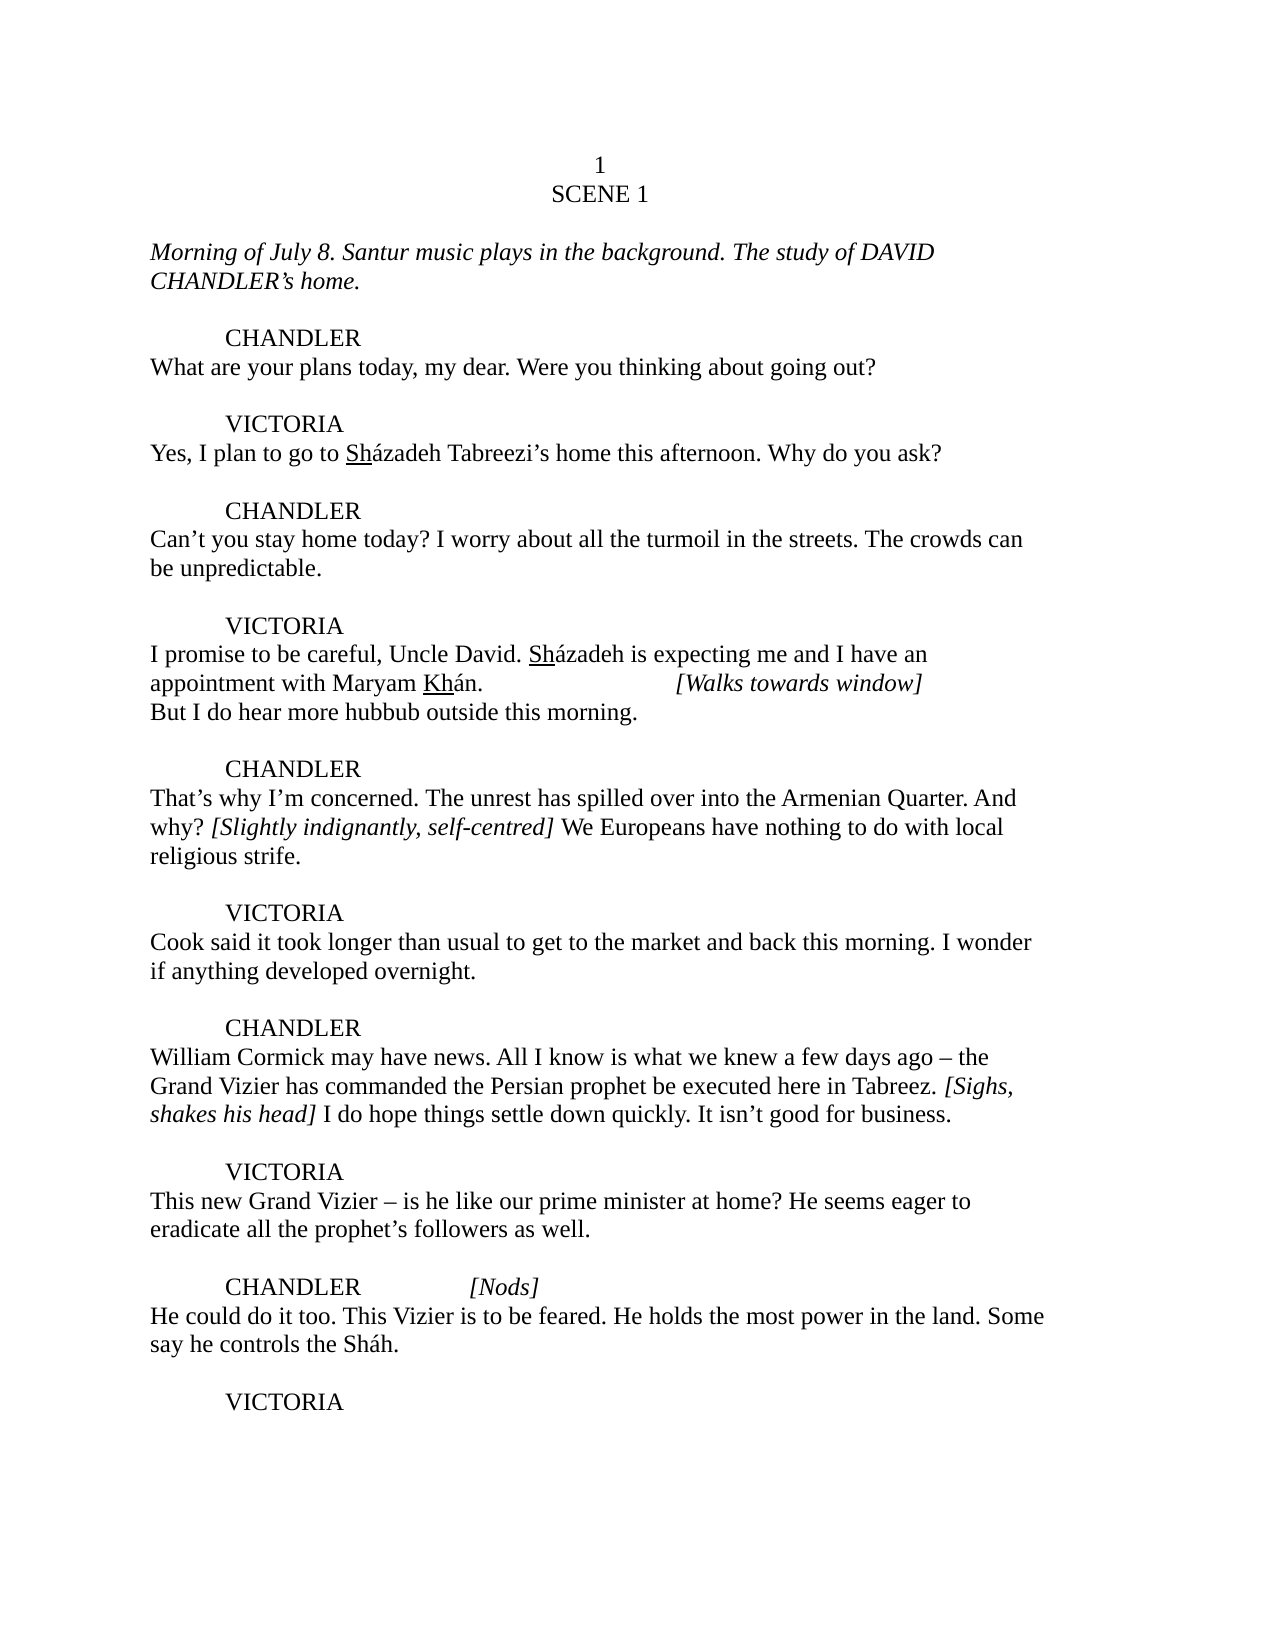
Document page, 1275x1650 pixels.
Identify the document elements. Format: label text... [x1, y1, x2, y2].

text That’s why I’m concerned. The unrest has spilled over into the Armenian Quarter. And why? [Slightly indignantly, self-centred] We Europeans have nothing to do with local religious strife. [150, 783, 1050, 869]
text CHANDLER [150, 496, 1050, 524]
text CHANDLER [150, 323, 1050, 352]
text This new Grand Vizier – is he like our prime minister at home? He seems eager to eradicate all the prophet’s followers as well. [150, 1186, 1050, 1243]
text Cook said it took longer than usual to get to the market and back this morning. I wonder if anything developed overnight. [150, 927, 1050, 984]
text Yes, I plan to go to Sházadeh Tabreezi’s home this afternoon. Why do you ask? [150, 438, 1050, 467]
text VICTORIA [150, 611, 1050, 639]
text Can’t you stay home today? I worry about all the turmoil in the streets. The crowds can be unpredictable. [150, 524, 1050, 582]
text SCENE 1 [150, 179, 1050, 208]
text Morning of July 8. Santur music plays in the background. The study of DAVID CHANDLER’s home. [150, 237, 1050, 294]
text He could do it too. This Vizier is to be feared. He holds the most power in the land. Some say he controls the Sháh. [150, 1301, 1050, 1358]
text What are your plans today, my dear. Were you thinking about going out? [150, 352, 1050, 381]
text VICTORIA [150, 898, 1050, 927]
text But I do hear more hubbub outside this morning. [150, 697, 1050, 726]
text CHANDLER [Nods] [150, 1272, 1050, 1301]
text VICTORIA [150, 1157, 1050, 1186]
text I promise to be careful, Uncle David. Sházadeh is expecting me and I have an appointment with Maryam Khán. [Walks towards window] [150, 639, 1050, 697]
text CHANDLER [150, 1013, 1050, 1042]
text William Cormick may have news. All I know is what we knew a few days ago – the Grand Vizier has commanded the Persian prophet be executed here in Tabreez. [Sighs, shakes his head] I do hope things settle down quickly. It isn’t good for business. [150, 1042, 1050, 1128]
text VICTORIA [150, 409, 1050, 438]
text CHANDLER [150, 754, 1050, 783]
text VICTORIA [150, 1387, 1050, 1416]
